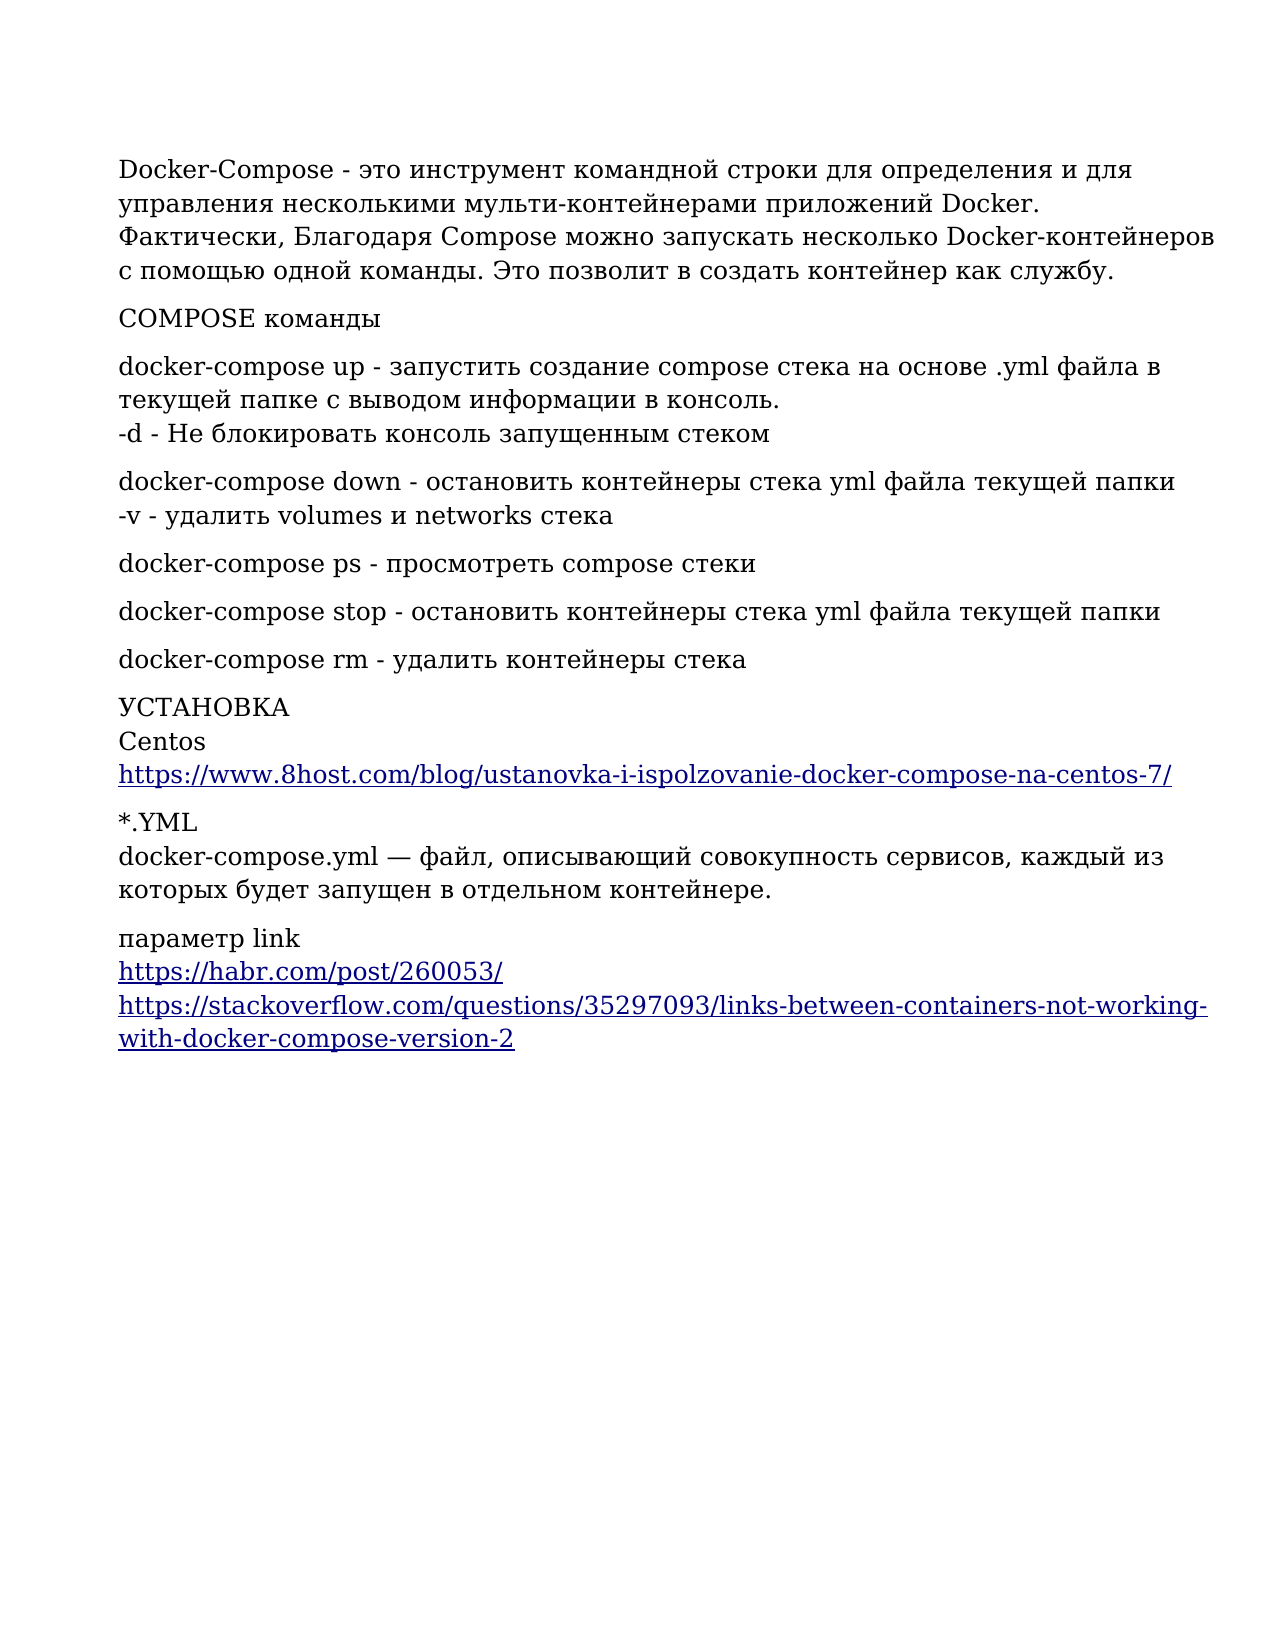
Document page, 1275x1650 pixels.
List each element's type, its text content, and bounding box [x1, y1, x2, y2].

text docker-compose stop - остановить контейнеры стека yml файла текущей папки [118, 597, 1216, 626]
text docker-compose ps - просмотреть compose стеки [118, 549, 1216, 578]
text COMPOSE команды [118, 304, 1216, 333]
text УСТАНОВКА Centos https://www.8host.com/blog/ustanovka-i-ispolzovanie-docker-compose-na-centos-7/ [118, 693, 1216, 790]
text параметр link https://habr.com/post/260053/ https://stackoverflow.com/questions/35297093/links-between-containers-not-working-with-docker-compose-version-2 [118, 924, 1216, 1054]
text docker-compose up - запустить создание compose стека на основе .yml файла в текущей папке с выводом информации в консоль. -d - Не блокировать консоль запущенным стеком [118, 352, 1216, 448]
text Docker-Compose - это инструмент командной строки для определения и для управления несколькими мульти-контейнерами приложений Docker. Фактически, Благодаря Compose можно запускать несколько Docker-контейнеров с помощью одной команды. Это позволит в создать контейнер как службу. [118, 155, 1216, 285]
text *.YML docker-compose.yml — файл, описывающий совокупность сервисов, каждый из которых будет запущен в отдельном контейнере. [118, 809, 1216, 905]
text docker-compose down - остановить контейнеры стека yml файла текущей папки -v - удалить volumes и networks стека [118, 467, 1216, 530]
text docker-compose rm - удалить контейнеры стека [118, 645, 1216, 674]
